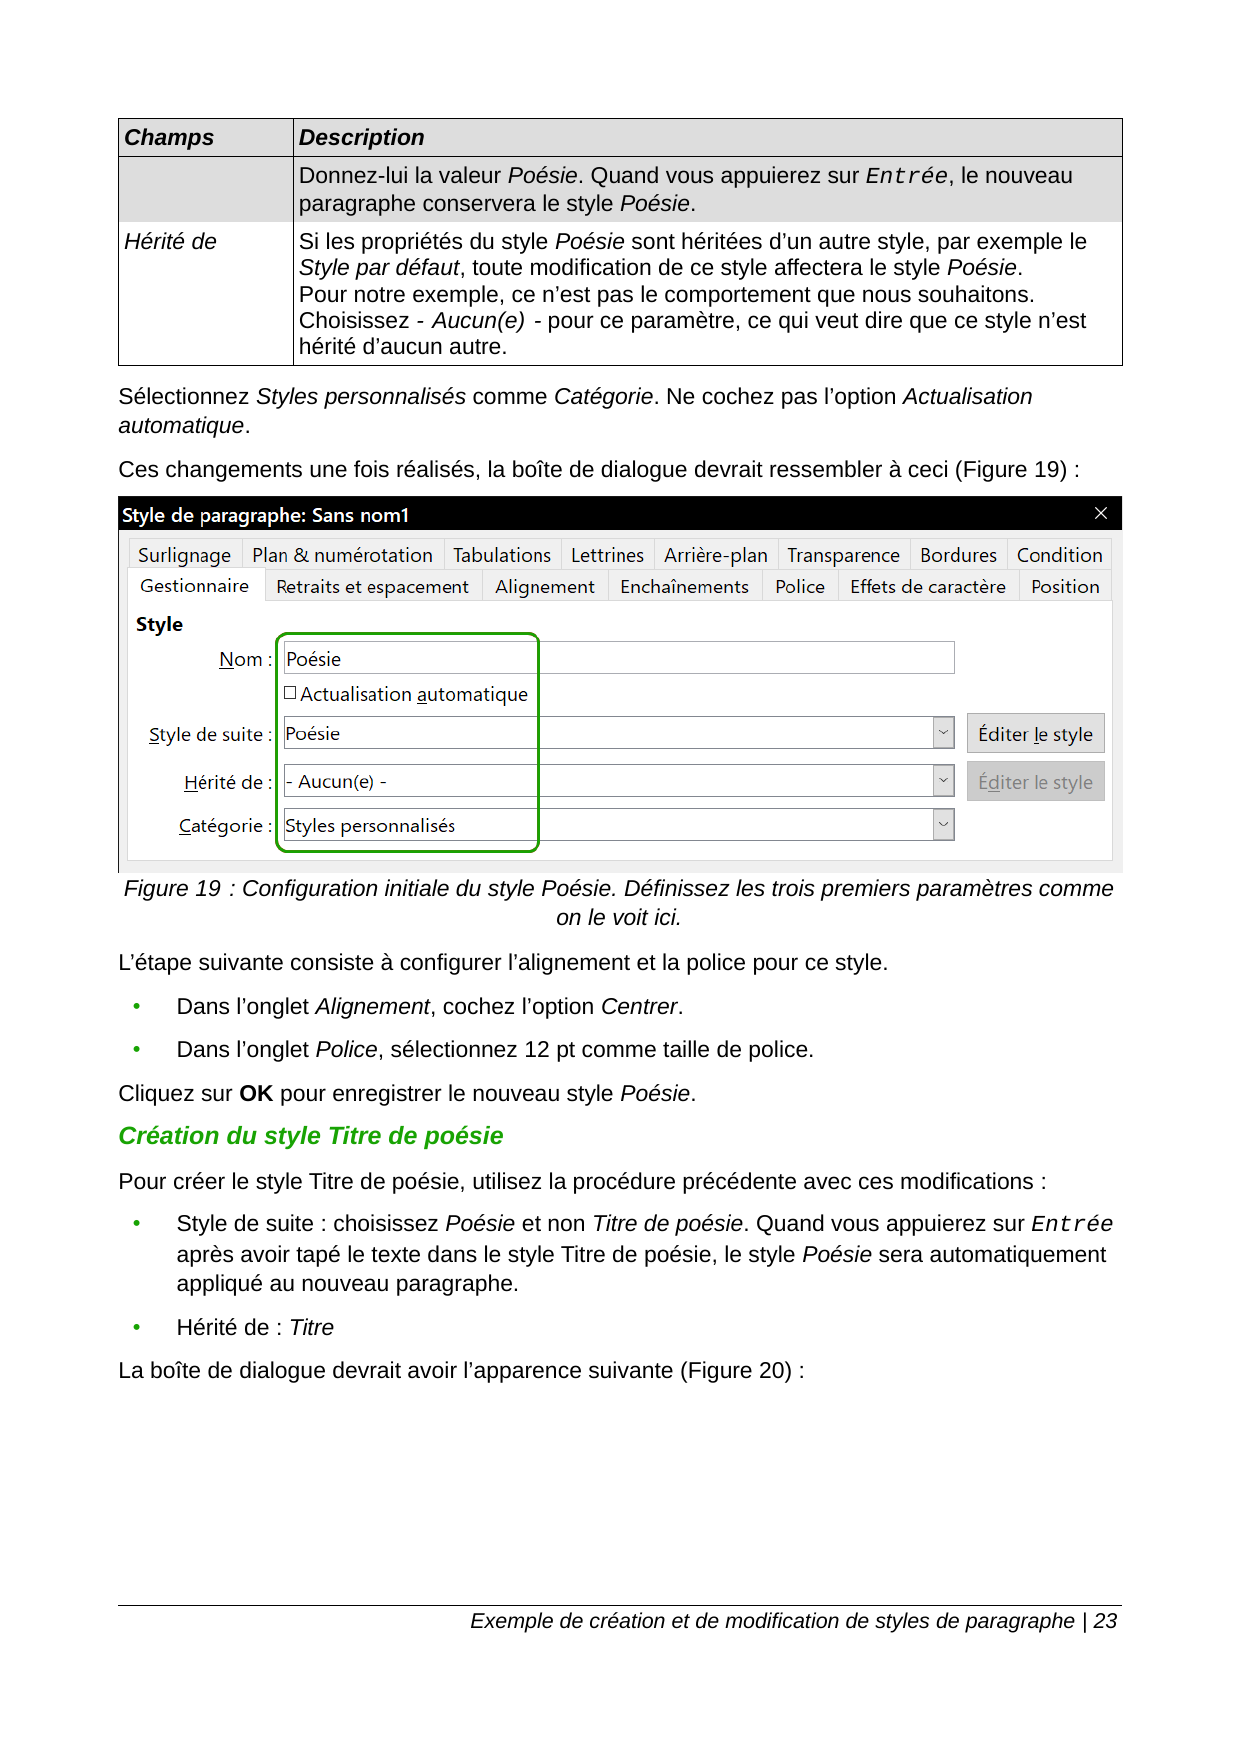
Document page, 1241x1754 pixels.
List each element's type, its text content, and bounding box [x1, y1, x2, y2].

text Figure 19 : Configuration initiale du style Poésie. Définissez les trois premiers paramètres comme on le voit ici. [118, 873, 1122, 931]
subtitle Création du style Titre de poésie [118, 1121, 1122, 1150]
table_header Description [294, 119, 1122, 156]
table_cell [119, 157, 293, 222]
table_cell Si les propriétés du style Poésie sont héritées d’un autre style, par exemple le Style par défaut, toute modification de ce style affectera le style Poésie. Pour notre exemple, ce n’est pas le comportement que nous souhaitons. Choisissez - Aucun(e) - pour ce paramètre, ce qui veut dire que ce style n’est hérité d’aucun autre. [294, 222, 1122, 365]
text Pour créer le style Titre de poésie, utilisez la procédure précédente avec ces modifications : [118, 1165, 1122, 1194]
text L’étape suivante consiste à configurer l’alignement et la police pour ce style. [118, 946, 1122, 975]
list Dans l’onglet Police, sélectionnez 12 pt comme taille de police. [133, 1034, 1122, 1063]
table_header Champs [119, 119, 293, 156]
text Cliquez sur OK pour enregistrer le nouveau style Poésie. [118, 1077, 1122, 1107]
table_cell Donnez-lui la valeur Poésie. Quand vous appuierez sur Entrée, le nouveau paragraphe conservera le style Poésie. [294, 157, 1122, 222]
picture [118, 496, 1123, 873]
table_cell Hérité de [119, 222, 293, 365]
text Sélectionnez Styles personnalisés comme Catégorie. Ne cochez pas l’option Actualisation automatique. [118, 380, 1122, 438]
text La boîte de dialogue devrait avoir l’apparence suivante (Figure 20) : [118, 1354, 1122, 1384]
list Dans l’onglet Alignement, cochez l’option Centrer. [133, 990, 1122, 1019]
text Ces changements une fois réalisés, la boîte de dialogue devrait ressembler à ceci (Figure 19) : [118, 453, 1122, 482]
list Hérité de : Titre [133, 1311, 1122, 1340]
list Style de suite : choisissez Poésie et non Titre de poésie. Quand vous appuierez sur Entrée après avoir tapé le texte dans le style Titre de poésie, le style Poésie sera automatiquement appliqué au nouveau paragraphe. [133, 1209, 1122, 1296]
